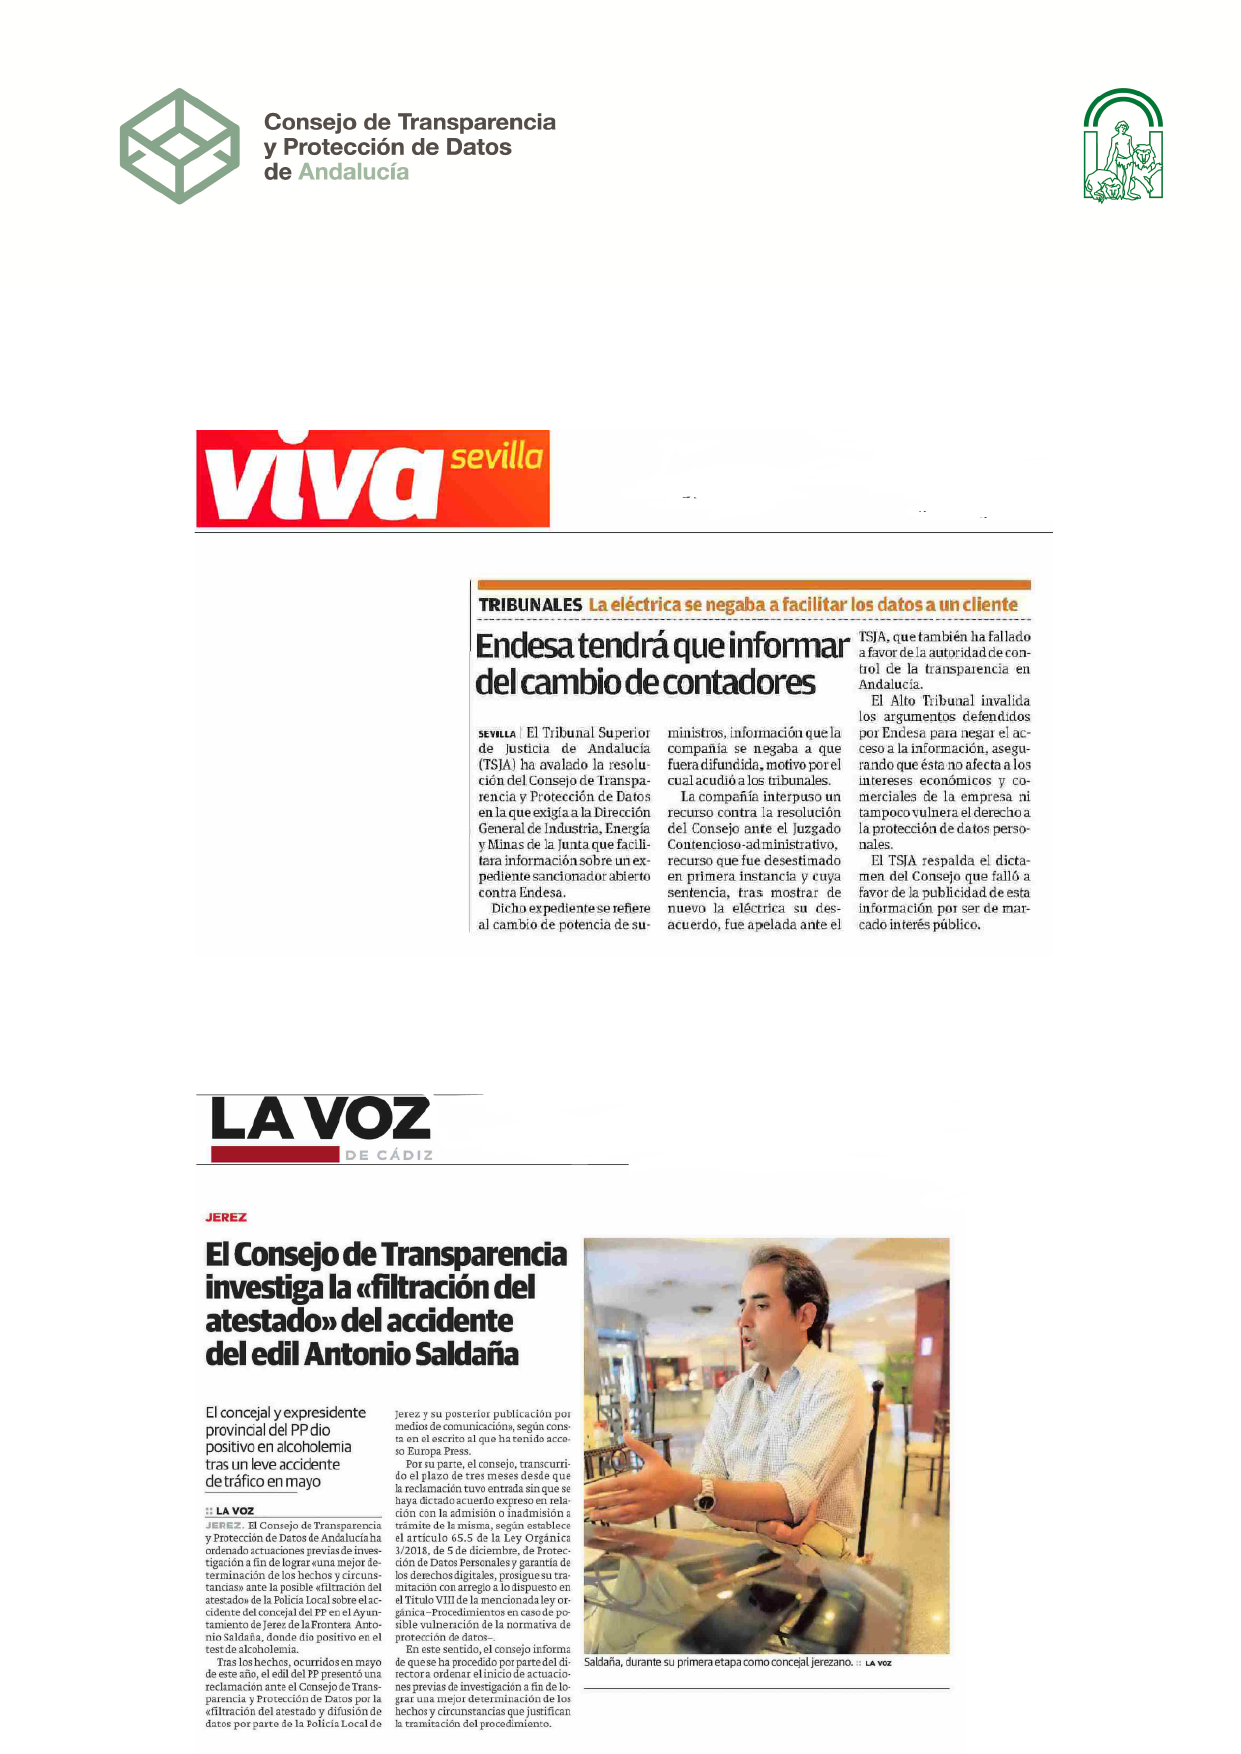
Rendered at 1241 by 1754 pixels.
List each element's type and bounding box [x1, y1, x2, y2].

picture [196, 1043, 1058, 1754]
picture [194, 417, 1097, 957]
